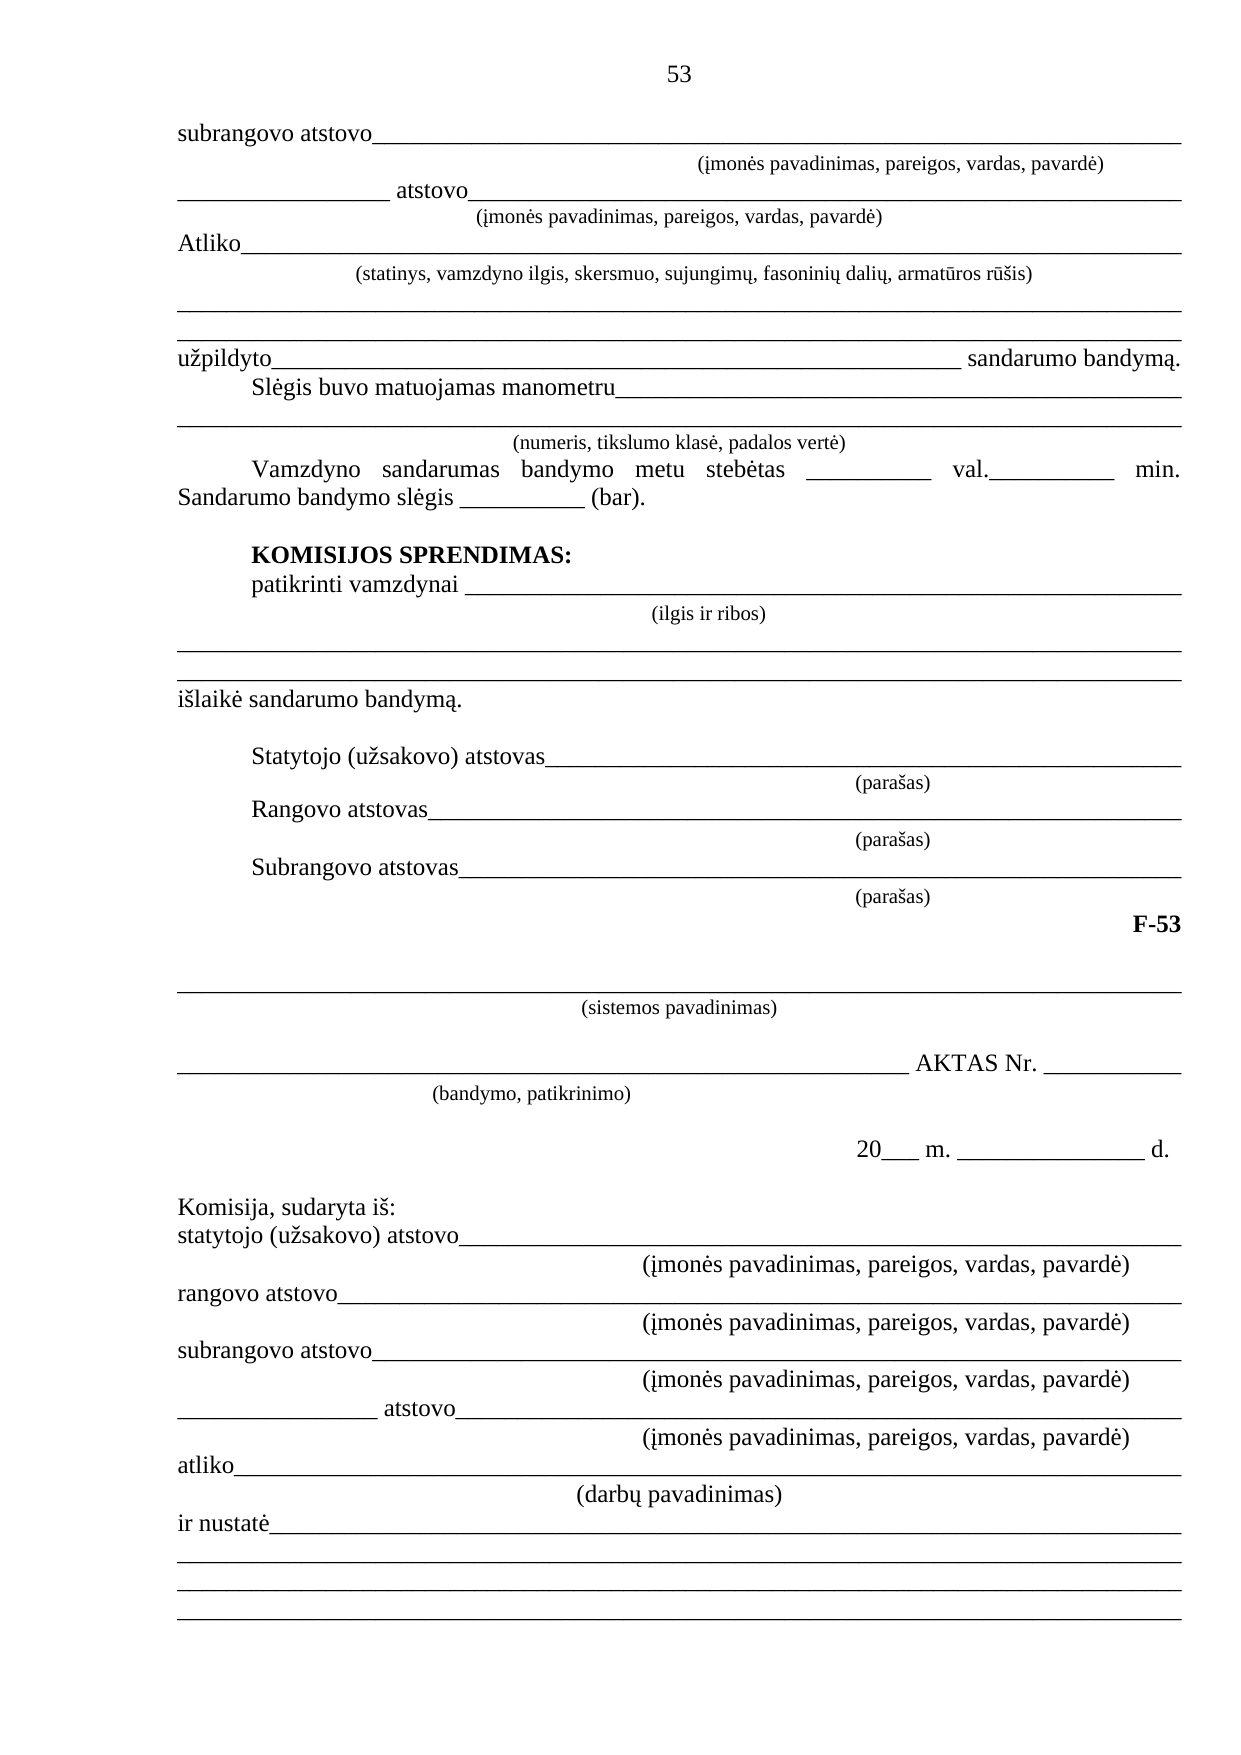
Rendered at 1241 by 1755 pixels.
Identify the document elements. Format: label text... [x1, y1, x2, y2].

text subrangovo atstovo [177, 118, 1181, 147]
text AKTAS Nr. ___________ [177, 1048, 1181, 1077]
text (įmonės pavadinimas, pareigos, vardas, pavardė) [177, 1422, 1181, 1451]
text subrangovo atstovo [177, 1336, 1181, 1364]
text 20___ m. _______________ d. [177, 1134, 1181, 1163]
text Subrangovo atstovas [177, 852, 1181, 880]
text užpildyto sandarumo bandymą. [177, 343, 1181, 372]
text Vamzdyno sandarumas bandymo metu stebėtas __________ val.__________ min. Sandarumo bandymo slėgis __________ (bar). [177, 454, 1181, 511]
text rangovo atstovo [177, 1278, 1181, 1307]
text ________________ atstovo [177, 1393, 1181, 1422]
text (sistemos pavadinimas) [177, 995, 1181, 1019]
text (parašas) [177, 880, 1181, 909]
text (įmonės pavadinimas, pareigos, vardas, pavardė) [177, 1249, 1181, 1278]
text (statinys, vamzdyno ilgis, skersmuo, sujungimų, fasoninių dalių, armatūros rūšis) [177, 257, 1181, 286]
text išlaikė sandarumo bandymą. [177, 684, 1181, 712]
text statytojo (užsakovo) atstovo [177, 1221, 1181, 1249]
text KOMISIJOS SPRENDIMAS: [177, 540, 1181, 569]
text (bandymo, patikrinimo) [177, 1077, 1181, 1106]
text Rangovo atstovas [177, 794, 1181, 823]
text (numeris, tikslumo klasė, padalos vertė) [177, 430, 1181, 454]
text Statytojo (užsakovo) atstovas [177, 741, 1181, 770]
text ir nustatė [177, 1508, 1181, 1537]
text _________________ atstovo [177, 176, 1181, 204]
text (įmonės pavadinimas, pareigos, vardas, pavardė) [177, 204, 1181, 228]
text (ilgis ir ribos) [177, 597, 1181, 626]
text patikrinti vamzdynai [177, 569, 1181, 597]
text (įmonės pavadinimas, pareigos, vardas, pavardė) [177, 1307, 1181, 1336]
text Slėgis buvo matuojamas manometru [177, 372, 1181, 401]
text (parašas) [177, 823, 1181, 852]
text atliko [177, 1451, 1181, 1479]
text Atliko [177, 228, 1181, 257]
text (įmonės pavadinimas, pareigos, vardas, pavardė) [177, 147, 1181, 176]
text (įmonės pavadinimas, pareigos, vardas, pavardė) [177, 1364, 1181, 1393]
text Komisija, sudaryta iš: [177, 1192, 1181, 1221]
text (parašas) [177, 770, 1181, 794]
text (darbų pavadinimas) [177, 1479, 1181, 1508]
text F-53 [177, 909, 1181, 938]
